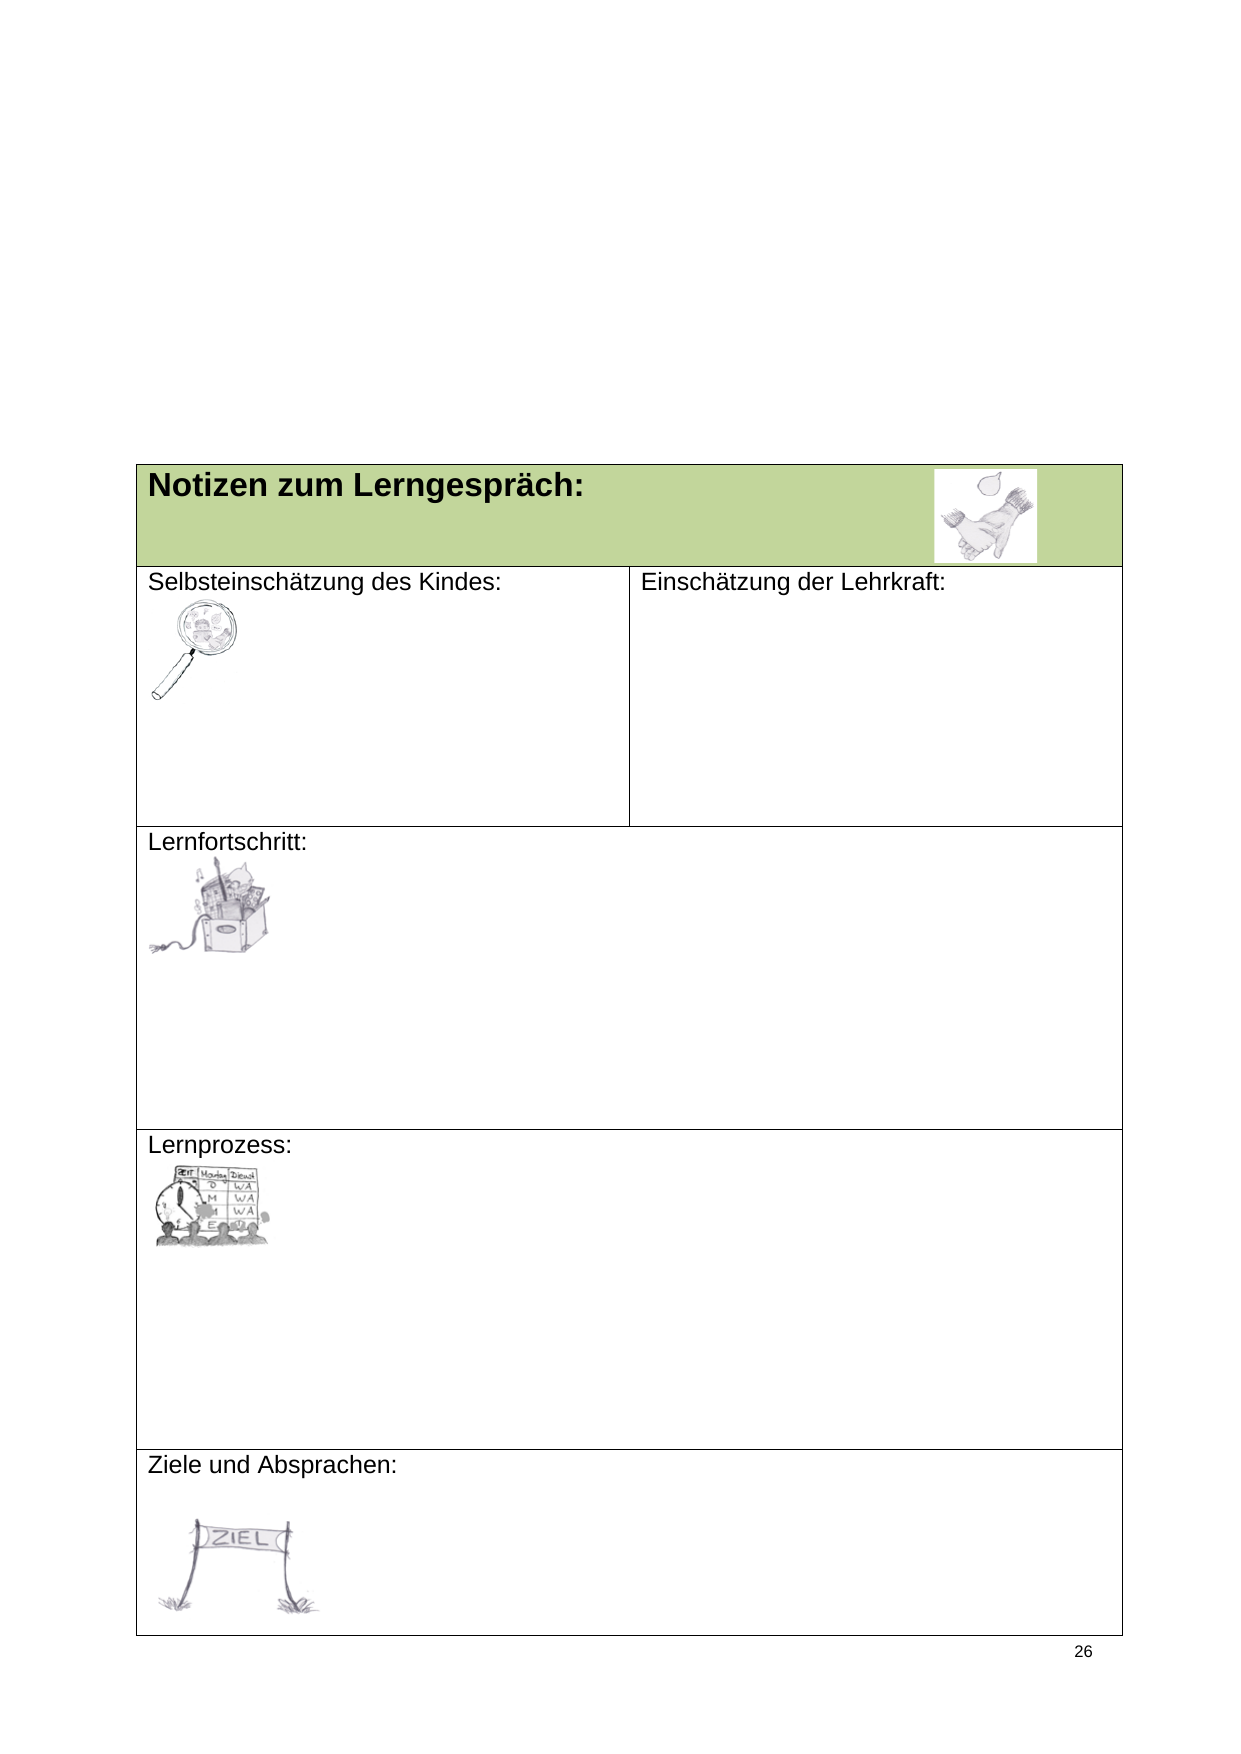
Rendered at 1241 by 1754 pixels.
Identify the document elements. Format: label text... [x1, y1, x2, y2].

picture [147, 595, 242, 704]
table_cell Lernfortschritt: [137, 827, 1122, 1129]
picture [147, 1507, 326, 1624]
picture [934, 469, 1038, 563]
picture [147, 1158, 277, 1248]
table_cell Selbsteinschätzung des Kindes: [137, 567, 629, 826]
table_cell Lernprozess: [137, 1130, 1122, 1449]
picture [147, 855, 274, 957]
table_cell Ziele und Absprachen: [137, 1450, 1122, 1635]
table_header Notizen zum Lerngespräch: [137, 465, 1122, 566]
table_cell Einschätzung der Lehrkraft: [630, 567, 1122, 826]
